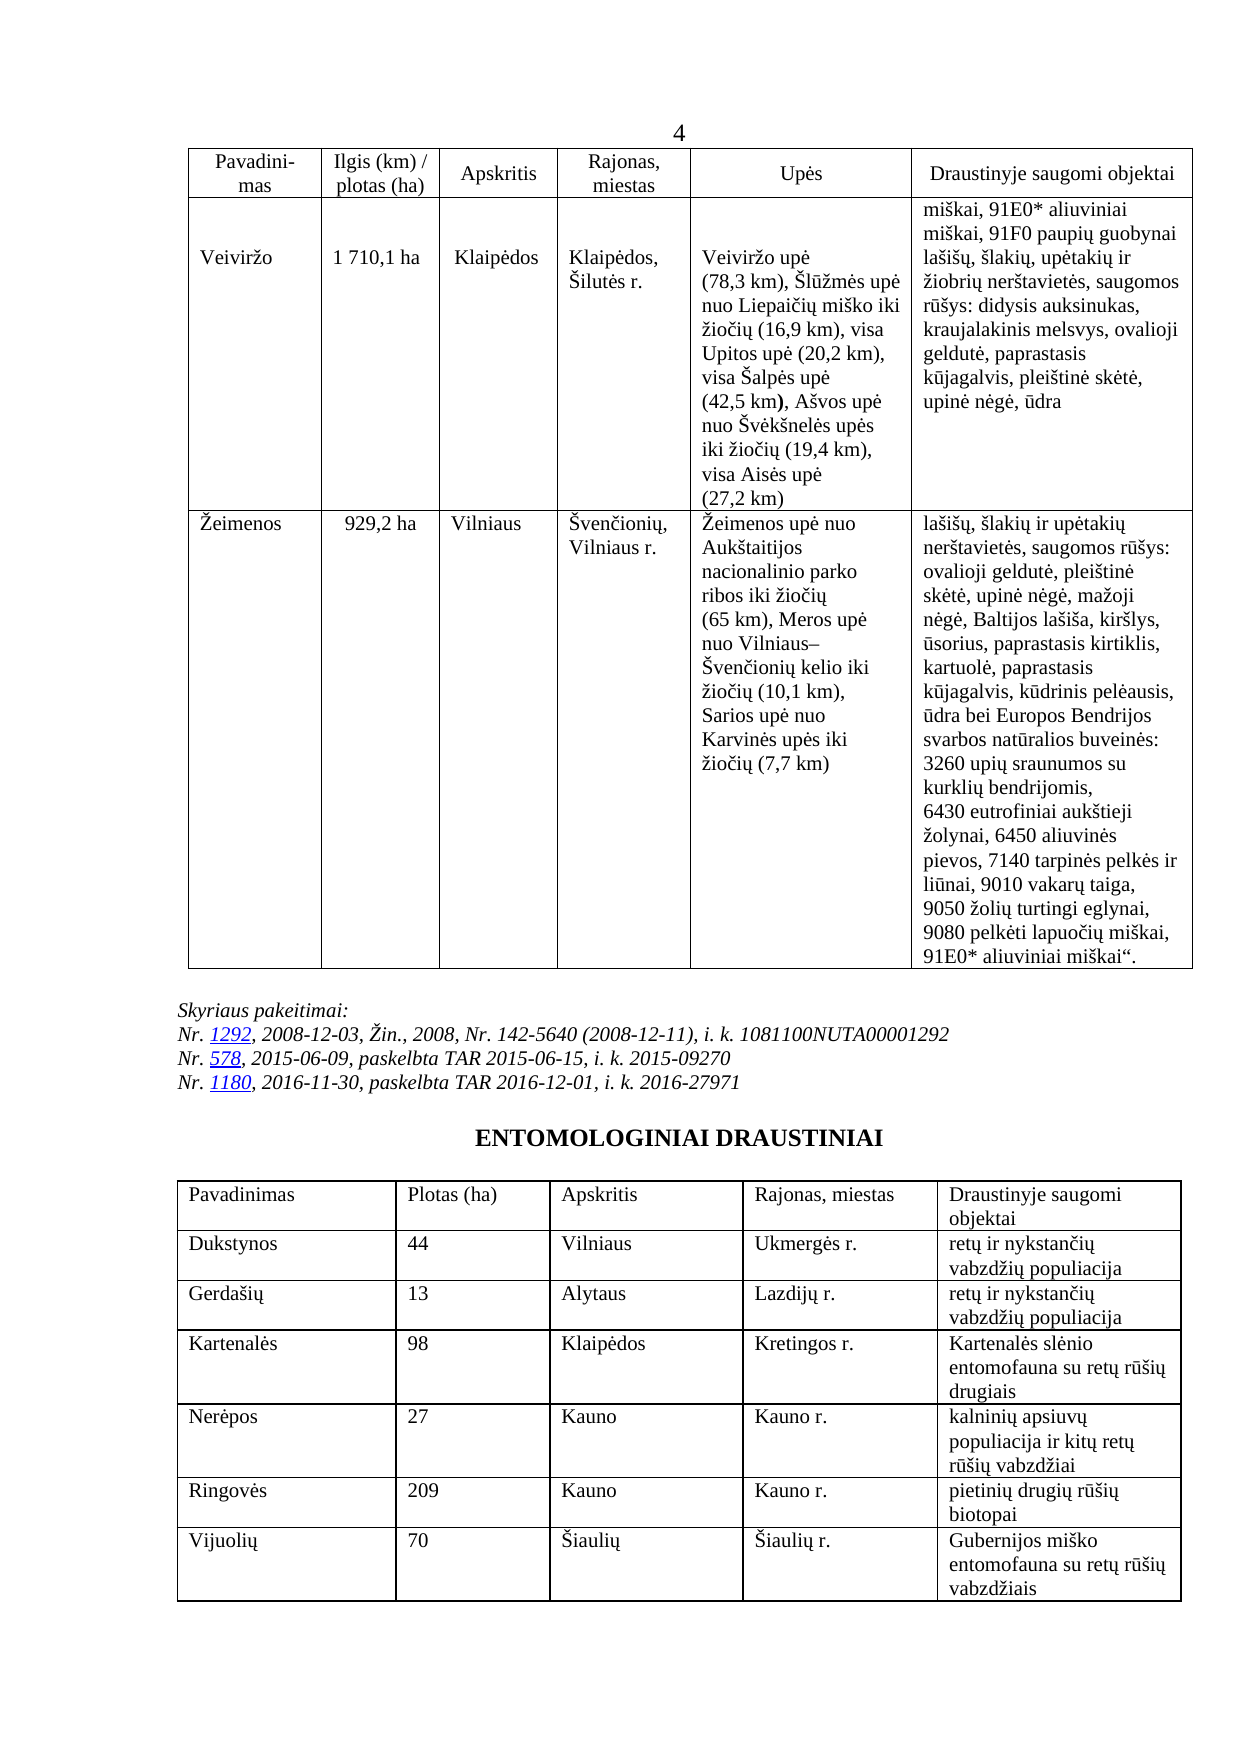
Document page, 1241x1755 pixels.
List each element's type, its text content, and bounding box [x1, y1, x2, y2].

table_cell Vijuolių [178, 1528, 395, 1600]
table_header Rajonas, miestas [558, 149, 690, 197]
table_cell Šiaulių r. [744, 1528, 937, 1600]
table_cell [189, 198, 321, 245]
text Nr. 1292, 2008-12-03, Žin., 2008, Nr. 142-5640 (2008-12-11), i. k. 1081100NUTA00001292 [177, 1022, 1181, 1046]
text Skyriaus pakeitimai: [177, 998, 1181, 1022]
table_header Apskritis [551, 1182, 742, 1230]
table_cell Žeimenos [189, 511, 321, 968]
table_cell Gerdašių [178, 1281, 395, 1329]
table_cell Kauno r. [744, 1405, 937, 1477]
table_cell 27 [397, 1405, 549, 1477]
table_cell Vilniaus [551, 1231, 742, 1279]
table_header Pavadinimas [178, 1182, 395, 1230]
table_header Draustinyje saugomi objektai [938, 1182, 1180, 1230]
table_cell Kauno [551, 1478, 742, 1526]
table_cell Dukstynos [178, 1231, 395, 1279]
table_cell 1 710,1 ha [322, 245, 439, 509]
table_cell 209 [397, 1478, 549, 1526]
table_cell Klaipėdos [440, 245, 557, 509]
table_cell 929,2 ha [322, 511, 439, 968]
table_cell 44 [397, 1231, 549, 1279]
table_cell lašišų, šlakių ir upėtakių nerštavietės, saugomos rūšys: ovalioji geldutė, pleištinė skėtė, upinė nėgė, mažoji nėgė, Baltijos lašiša, kiršlys, ūsorius, paprastasis kirtiklis, kartuolė, paprastasis kūjagalvis, kūdrinis pelėausis, ūdra bei Europos Bendrijos svarbos natūralios buveinės: 3260 upių sraunumos su kurklių bendrijomis, 6430 eutrofiniai aukštieji žolynai, 6450 aliuvinės pievos, 7140 tarpinės pelkės ir liūnai, 9010 vakarų taiga, 9050 žolių turtingi eglynai, 9080 pelkėti lapuočių miškai, 91E0* aliuviniai miškai“. [912, 511, 1192, 968]
table_header Pavadini-mas [189, 149, 321, 197]
table_cell 98 [397, 1331, 549, 1403]
table_cell 70 [397, 1528, 549, 1600]
table_cell Švenčionių, Vilniaus r. [558, 511, 690, 968]
table_header Ilgis (km) / plotas (ha) [322, 149, 439, 197]
table_cell miškai, 91E0* aliuviniai miškai, 91F0 paupių guobynai [912, 198, 1192, 245]
table_cell [322, 198, 439, 245]
text ENTOMOLOGINIAI DRAUSTINIAI [177, 1123, 1181, 1151]
table_cell retų ir nykstančių vabzdžių populiacija [938, 1281, 1180, 1329]
table_cell [440, 198, 557, 245]
table_cell kalninių apsiuvų populiacija ir kitų retų rūšių vabzdžiai [938, 1405, 1180, 1477]
table_cell Kauno [551, 1405, 742, 1477]
table_cell Alytaus [551, 1281, 742, 1329]
table_cell Žeimenos upė nuo Aukštaitijos nacionalinio parko ribos iki žiočių (65 km), Meros upė nuo Vilniaus–Švenčionių kelio iki žiočių (10,1 km), Sarios upė nuo Karvinės upės iki žiočių (7,7 km) [691, 511, 911, 968]
table_cell Kauno r. [744, 1478, 937, 1526]
table_cell Klaipėdos [551, 1331, 742, 1403]
table_cell Šiaulių [551, 1528, 742, 1600]
table_cell Klaipėdos, Šilutės r. [558, 245, 690, 509]
table_header Apskritis [440, 149, 557, 197]
table_cell Vilniaus [440, 511, 557, 968]
table_header Upės [691, 149, 911, 197]
table_header Draustinyje saugomi objektai [912, 149, 1192, 197]
table_header Plotas (ha) [397, 1182, 549, 1230]
table_cell Lazdijų r. [744, 1281, 937, 1329]
table_cell pietinių drugių rūšių biotopai [938, 1478, 1180, 1526]
table_cell [691, 198, 911, 245]
text Nr. 578, 2015-06-09, paskelbta TAR 2015-06-15, i. k. 2015-09270 [177, 1046, 1181, 1070]
table_cell Gubernijos miško entomofauna su retų rūšių vabzdžiais [938, 1528, 1180, 1600]
table_cell Nerėpos [178, 1405, 395, 1477]
table_cell Veiviržo upė (78,3 km), Šlūžmės upė nuo Liepaičių miško iki žiočių (16,9 km), visa Upitos upė (20,2 km), visa Šalpės upė (42,5 km), Ašvos upė nuo Švėkšnelės upės iki žiočių (19,4 km), visa Aisės upė (27,2 km) [691, 245, 911, 509]
table_cell 13 [397, 1281, 549, 1329]
table_cell Kartenalės [178, 1331, 395, 1403]
table_cell Ukmergės r. [744, 1231, 937, 1279]
table_header Rajonas, miestas [744, 1182, 937, 1230]
table_cell Kretingos r. [744, 1331, 937, 1403]
table_cell Kartenalės slėnio entomofauna su retų rūšių drugiais [938, 1331, 1180, 1403]
table_cell Veiviržo [189, 245, 321, 509]
table_cell Ringovės [178, 1478, 395, 1526]
table_cell retų ir nykstančių vabzdžių populiacija [938, 1231, 1180, 1279]
table_cell lašišų, šlakių, upėtakių ir žiobrių nerštavietės, saugomos rūšys: didysis auksinukas, kraujalakinis melsvys, ovalioji geldutė, paprastasis kūjagalvis, pleištinė skėtė, upinė nėgė, ūdra [912, 245, 1192, 509]
table_cell [558, 198, 690, 245]
text Nr. 1180, 2016-11-30, paskelbta TAR 2016-12-01, i. k. 2016-27971 [177, 1070, 1181, 1094]
